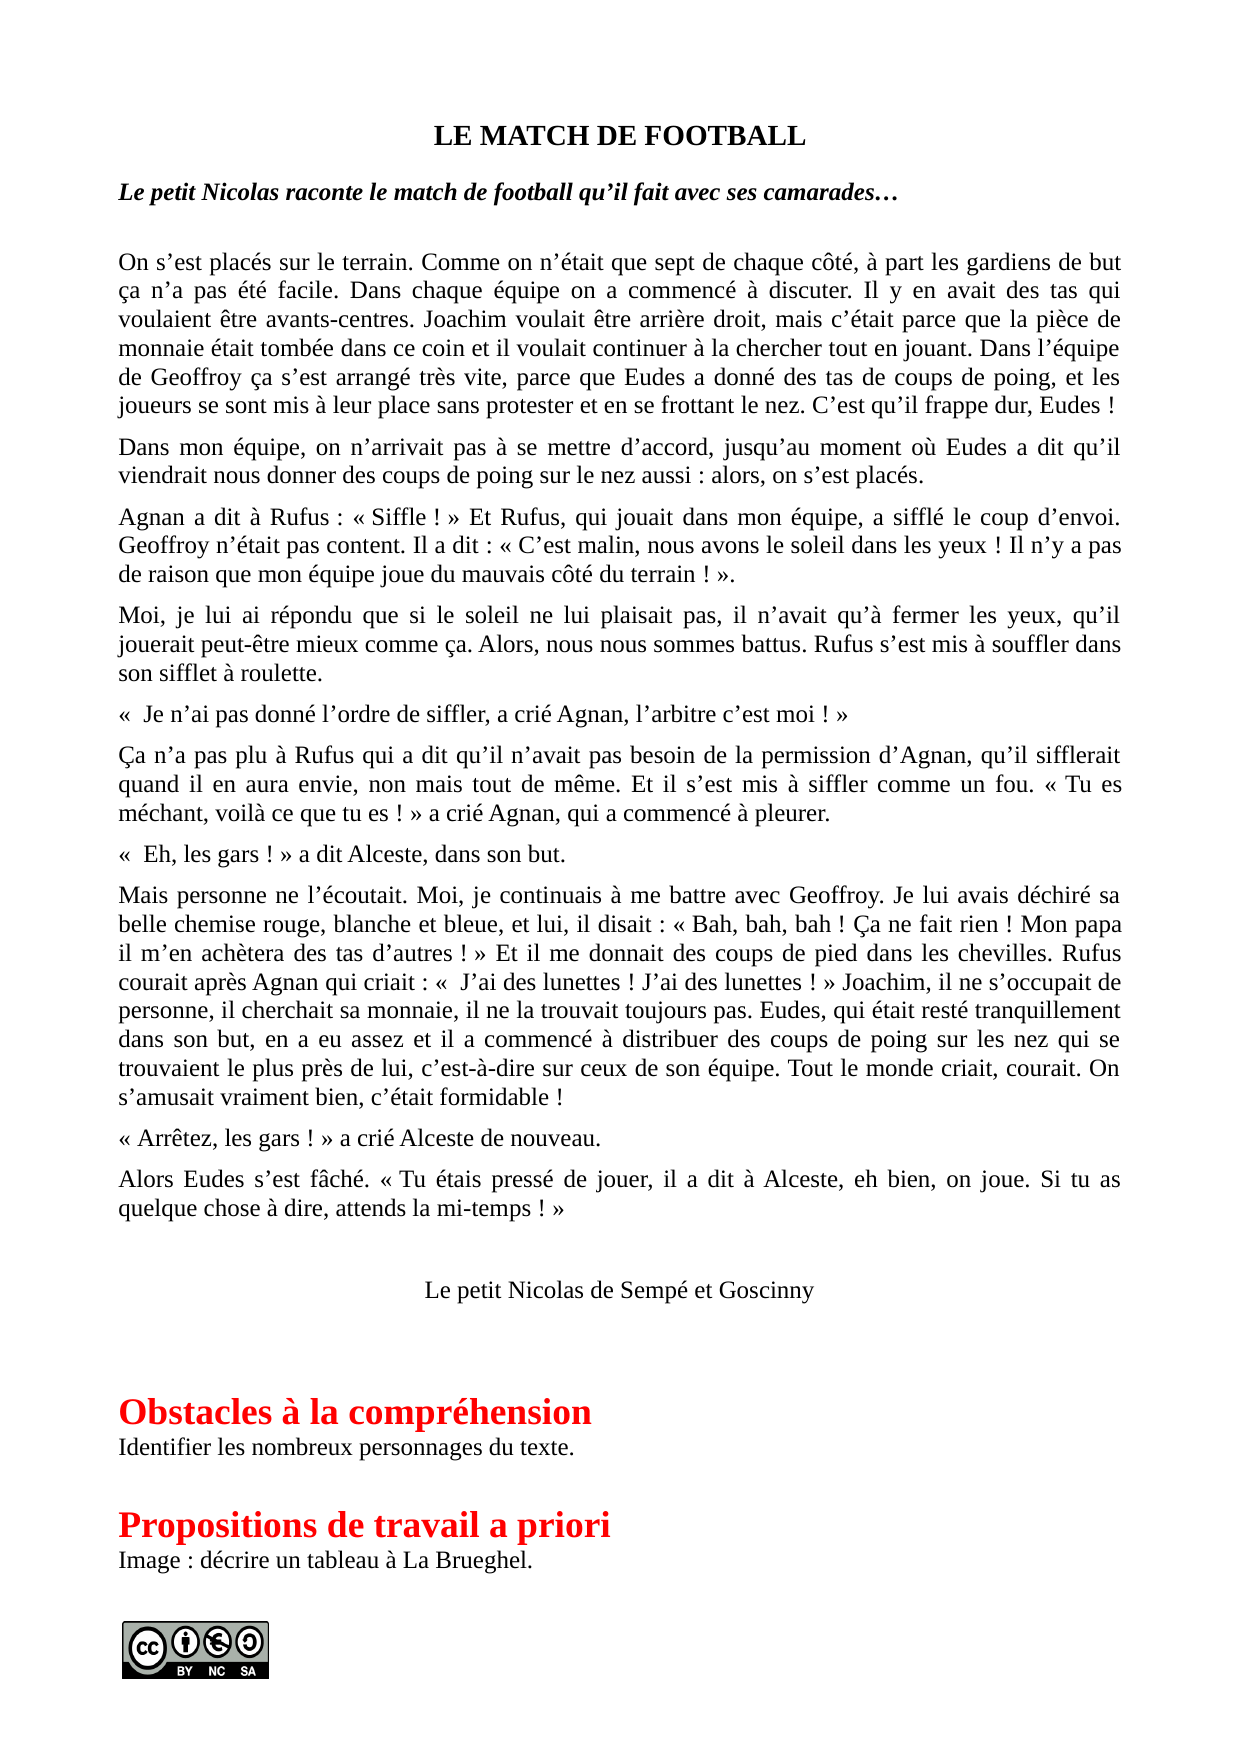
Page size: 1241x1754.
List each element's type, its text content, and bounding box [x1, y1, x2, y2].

text « Je n’ai pas donné l’ordre de siffler, a crié Agnan, l’arbitre c’est moi ! » [118, 699, 1122, 728]
subtitle Le petit Nicolas raconte le match de football qu’il fait avec ses camarades… [118, 177, 1063, 205]
text Dans mon équipe, on n’arrivait pas à se mettre d’accord, jusqu’au moment où Eudes a dit qu’il viendrait nous donner des coups de poing sur le nez aussi : alors, on s’est placés. [118, 432, 1122, 489]
text « Arrêtez, les gars ! » a crié Alceste de nouveau. [118, 1123, 1122, 1152]
text Agnan a dit à Rufus : « Siffle ! » Et Rufus, qui jouait dans mon équipe, a sifflé le coup d’envoi. Geoffroy n’était pas content. Il a dit : « C’est malin, nous avons le soleil dans les yeux ! Il n’y a pas de raison que mon équipe joue du mauvais côté du terrain ! ». [118, 502, 1122, 588]
subtitle LE MATCH DE FOOTBALL [118, 118, 1122, 152]
text Propositions de travail a priori Image : décrire un tableau à La Brueghel. [118, 1502, 1122, 1574]
text Ça n’a pas plu à Rufus qui a dit qu’il n’avait pas besoin de la permission d’Agnan, qu’il sifflerait quand il en aura envie, non mais tout de même. Et il s’est mis à siffler comme un fou. « Tu es méchant, voilà ce que tu es ! » a crié Agnan, qui a commencé à pleurer. [118, 740, 1122, 827]
text Alors Eudes s’est fâché. « Tu étais pressé de jouer, il a dit à Alceste, eh bien, on joue. Si tu as quelque chose à dire, attends la mi-temps ! » [118, 1164, 1122, 1222]
picture [122, 1621, 269, 1679]
text Obstacles à la compréhension Identifier les nombreux personnages du texte. [118, 1389, 1122, 1490]
text On s’est placés sur le terrain. Comme on n’était que sept de chaque côté, à part les gardiens de but ça n’a pas été facile. Dans chaque équipe on a commencé à discuter. Il y en avait des tas qui voulaient être avants-centres. Joachim voulait être arrière droit, mais c’était parce que la pièce de monnaie était tombée dans ce coin et il voulait continuer à la chercher tout en jouant. Dans l’équipe de Geoffroy ça s’est arrangé très vite, parce que Eudes a donné des tas de coups de poing, et les joueurs se sont mis à leur place sans protester et en se frottant le nez. C’est qu’il frappe dur, Eudes ! [118, 247, 1122, 419]
text Moi, je lui ai répondu que si le soleil ne lui plaisait pas, il n’avait qu’à fermer les yeux, qu’il jouerait peut-être mieux comme ça. Alors, nous nous sommes battus. Rufus s’est mis à souffler dans son sifflet à roulette. [118, 600, 1122, 687]
text Mais personne ne l’écoutait. Moi, je continuais à me battre avec Geoffroy. Je lui avais déchiré sa belle chemise rouge, blanche et bleue, et lui, il disait : « Bah, bah, bah ! Ça ne fait rien ! Mon papa il m’en achètera des tas d’autres ! » Et il me donnait des coups de pied dans les chevilles. Rufus courait après Agnan qui criait : « J’ai des lunettes ! J’ai des lunettes ! » Joachim, il ne s’occupait de personne, il cherchait sa monnaie, il ne la trouvait toujours pas. Eudes, qui était resté tranquillement dans son but, en a eu assez et il a commencé à distribuer des coups de poing sur les nez qui se trouvaient le plus près de lui, c’est-à-dire sur ceux de son équipe. Tout le monde criait, courait. On s’amusait vraiment bien, c’était formidable ! [118, 880, 1122, 1110]
text Le petit Nicolas de Sempé et Goscinny [118, 1275, 1122, 1304]
text « Eh, les gars ! » a dit Alceste, dans son but. [118, 839, 1122, 868]
